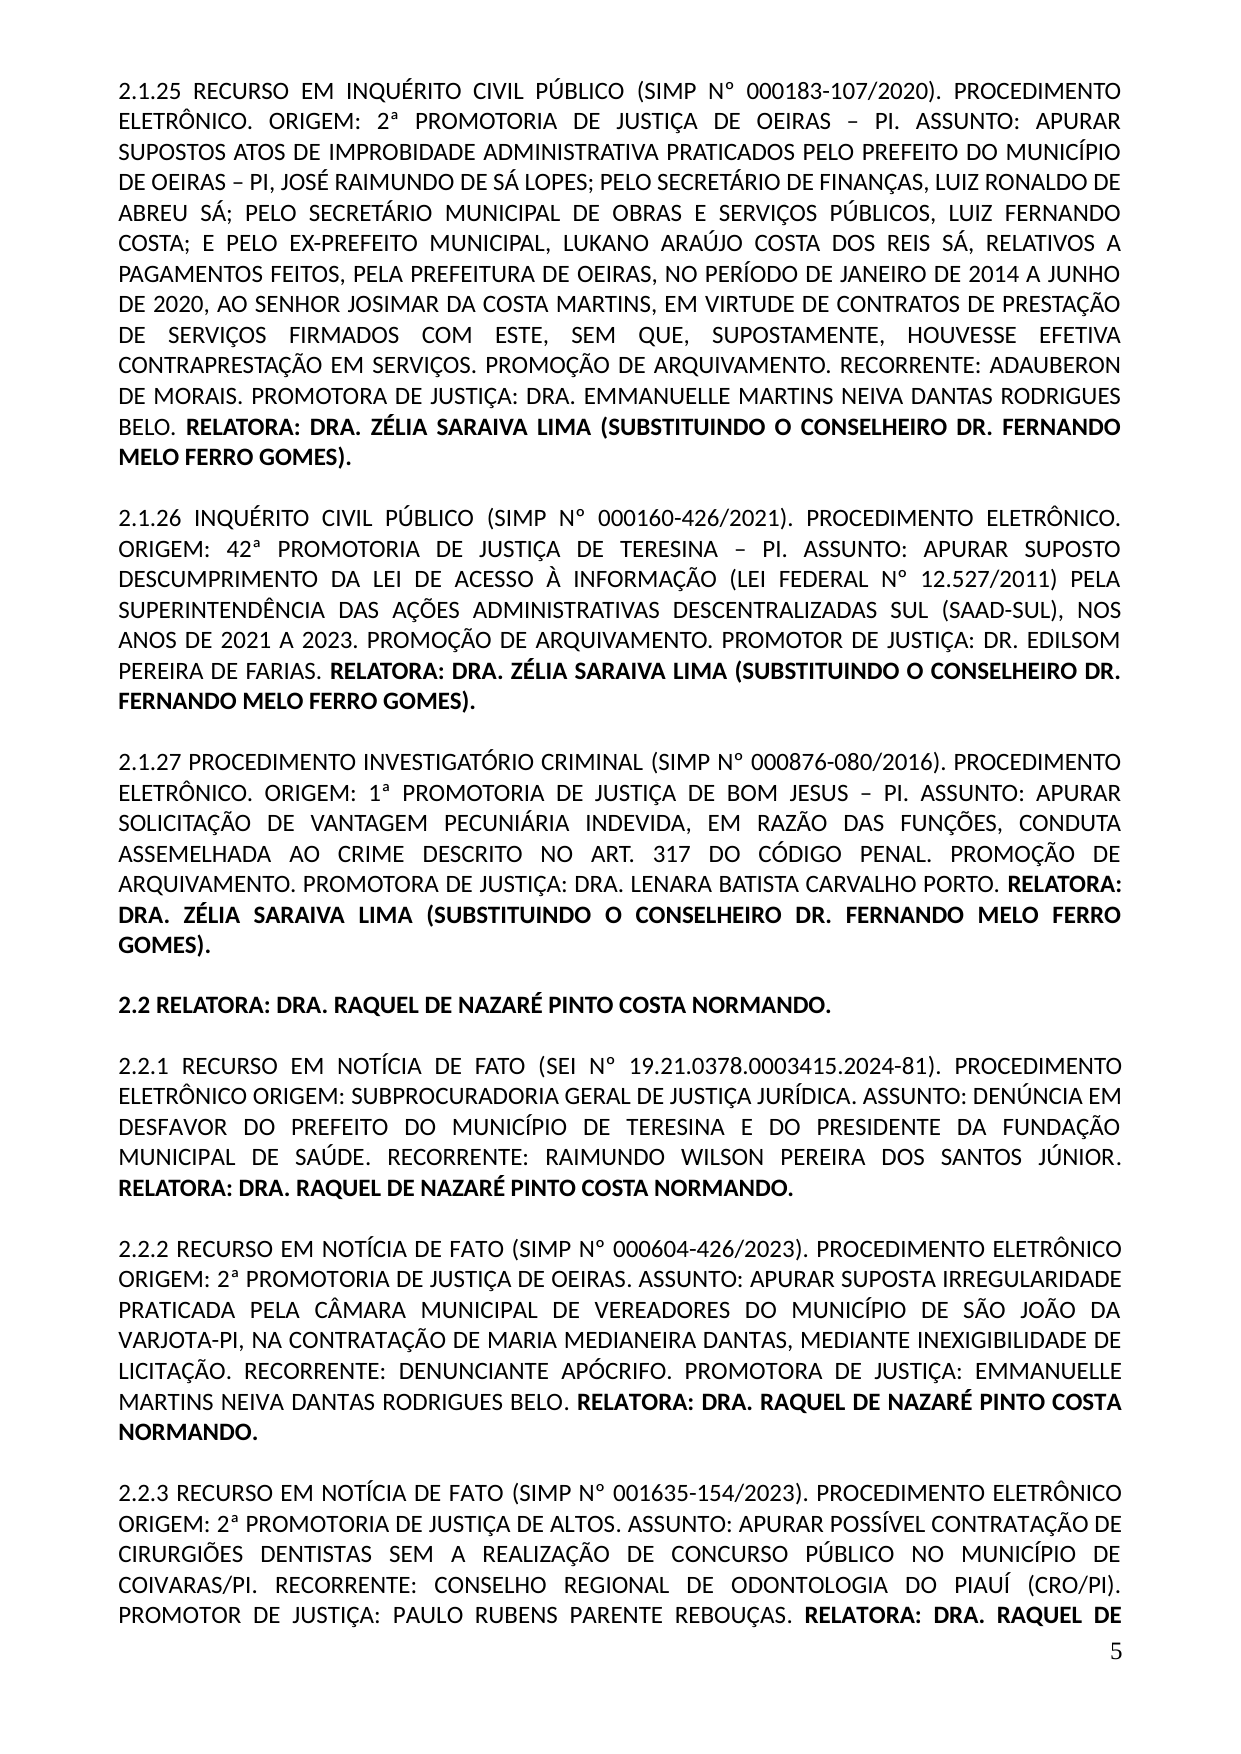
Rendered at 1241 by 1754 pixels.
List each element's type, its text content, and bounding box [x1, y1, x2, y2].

text 2.1.26 INQUÉRITO CIVIL PÚBLICO (SIMP Nº 000160-426/2021). PROCEDIMENTO ELETRÔNICO. ORIGEM: 42ª PROMOTORIA DE JUSTIÇA DE TERESINA – PI. ASSUNTO: APURAR SUPOSTO DESCUMPRIMENTO DA LEI DE ACESSO À INFORMAÇÃO (LEI FEDERAL Nº 12.527/2011) PELA SUPERINTENDÊNCIA DAS AÇÕES ADMINISTRATIVAS DESCENTRALIZADAS SUL (SAAD-SUL), NOS ANOS DE 2021 A 2023. PROMOÇÃO DE ARQUIVAMENTO. PROMOTOR DE JUSTIÇA: DR. EDILSOM PEREIRA DE FARIAS. RELATORA: DRA. ZÉLIA SARAIVA LIMA (SUBSTITUINDO O CONSELHEIRO DR. FERNANDO MELO FERRO GOMES). [118, 502, 1122, 716]
text 2.1.25 RECURSO EM INQUÉRITO CIVIL PÚBLICO (SIMP Nº 000183-107/2020). PROCEDIMENTO ELETRÔNICO. ORIGEM: 2ª PROMOTORIA DE JUSTIÇA DE OEIRAS – PI. ASSUNTO: APURAR SUPOSTOS ATOS DE IMPROBIDADE ADMINISTRATIVA PRATICADOS PELO PREFEITO DO MUNICÍPIO DE OEIRAS – PI, JOSÉ RAIMUNDO DE SÁ LOPES; PELO SECRETÁRIO DE FINANÇAS, LUIZ RONALDO DE ABREU SÁ; PELO SECRETÁRIO MUNICIPAL DE OBRAS E SERVIÇOS PÚBLICOS, LUIZ FERNANDO COSTA; E PELO EX-PREFEITO MUNICIPAL, LUKANO ARAÚJO COSTA DOS REIS SÁ, RELATIVOS A PAGAMENTOS FEITOS, PELA PREFEITURA DE OEIRAS, NO PERÍODO DE JANEIRO DE 2014 A JUNHO DE 2020, AO SENHOR JOSIMAR DA COSTA MARTINS, EM VIRTUDE DE CONTRATOS DE PRESTAÇÃO DE SERVIÇOS FIRMADOS COM ESTE, SEM QUE, SUPOSTAMENTE, HOUVESSE EFETIVA CONTRAPRESTAÇÃO EM SERVIÇOS. PROMOÇÃO DE ARQUIVAMENTO. RECORRENTE: ADAUBERON DE MORAIS. PROMOTORA DE JUSTIÇA: DRA. EMMANUELLE MARTINS NEIVA DANTAS RODRIGUES BELO. RELATORA: DRA. ZÉLIA SARAIVA LIMA (SUBSTITUINDO O CONSELHEIRO DR. FERNANDO MELO FERRO GOMES). [118, 75, 1122, 472]
text 2.2.2 RECURSO EM NOTÍCIA DE FATO (SIMP Nº 000604-426/2023). PROCEDIMENTO ELETRÔNICO ORIGEM: 2ª PROMOTORIA DE JUSTIÇA DE OEIRAS. ASSUNTO: APURAR SUPOSTA IRREGULARIDADE PRATICADA PELA CÂMARA MUNICIPAL DE VEREADORES DO MUNICÍPIO DE SÃO JOÃO DA VARJOTA-PI, NA CONTRATAÇÃO DE MARIA MEDIANEIRA DANTAS, MEDIANTE INEXIGIBILIDADE DE LICITAÇÃO. RECORRENTE: DENUNCIANTE APÓCRIFO. PROMOTORA DE JUSTIÇA: EMMANUELLE MARTINS NEIVA DANTAS RODRIGUES BELO. RELATORA: DRA. RAQUEL DE NAZARÉ PINTO COSTA NORMANDO. [118, 1233, 1122, 1447]
text 2.2 RELATORA: DRA. RAQUEL DE NAZARÉ PINTO COSTA NORMANDO. [118, 989, 1122, 1019]
text 2.2.3 RECURSO EM NOTÍCIA DE FATO (SIMP Nº 001635-154/2023). PROCEDIMENTO ELETRÔNICO ORIGEM: 2ª PROMOTORIA DE JUSTIÇA DE ALTOS. ASSUNTO: APURAR POSSÍVEL CONTRATAÇÃO DE CIRURGIÕES DENTISTAS SEM A REALIZAÇÃO DE CONCURSO PÚBLICO NO MUNICÍPIO DE COIVARAS/PI. RECORRENTE: CONSELHO REGIONAL DE ODONTOLOGIA DO PIAUÍ (CRO/PI). PROMOTOR DE JUSTIÇA: PAULO RUBENS PARENTE REBOUÇAS. RELATORA: DRA. RAQUEL DE [118, 1477, 1122, 1630]
text 2.2.1 RECURSO EM NOTÍCIA DE FATO (SEI Nº 19.21.0378.0003415.2024-81). PROCEDIMENTO ELETRÔNICO ORIGEM: SUBPROCURADORIA GERAL DE JUSTIÇA JURÍDICA. ASSUNTO: DENÚNCIA EM DESFAVOR DO PREFEITO DO MUNICÍPIO DE TERESINA E DO PRESIDENTE DA FUNDAÇÃO MUNICIPAL DE SAÚDE. RECORRENTE: RAIMUNDO WILSON PEREIRA DOS SANTOS JÚNIOR. RELATORA: DRA. RAQUEL DE NAZARÉ PINTO COSTA NORMANDO. [118, 1050, 1122, 1202]
text 2.1.27 PROCEDIMENTO INVESTIGATÓRIO CRIMINAL (SIMP Nº 000876-080/2016). PROCEDIMENTO ELETRÔNICO. ORIGEM: 1ª PROMOTORIA DE JUSTIÇA DE BOM JESUS – PI. ASSUNTO: APURAR SOLICITAÇÃO DE VANTAGEM PECUNIÁRIA INDEVIDA, EM RAZÃO DAS FUNÇÕES, CONDUTA ASSEMELHADA AO CRIME DESCRITO NO ART. 317 DO CÓDIGO PENAL. PROMOÇÃO DE ARQUIVAMENTO. PROMOTORA DE JUSTIÇA: DRA. LENARA BATISTA CARVALHO PORTO. RELATORA: DRA. ZÉLIA SARAIVA LIMA (SUBSTITUINDO O CONSELHEIRO DR. FERNANDO MELO FERRO GOMES). [118, 746, 1122, 960]
